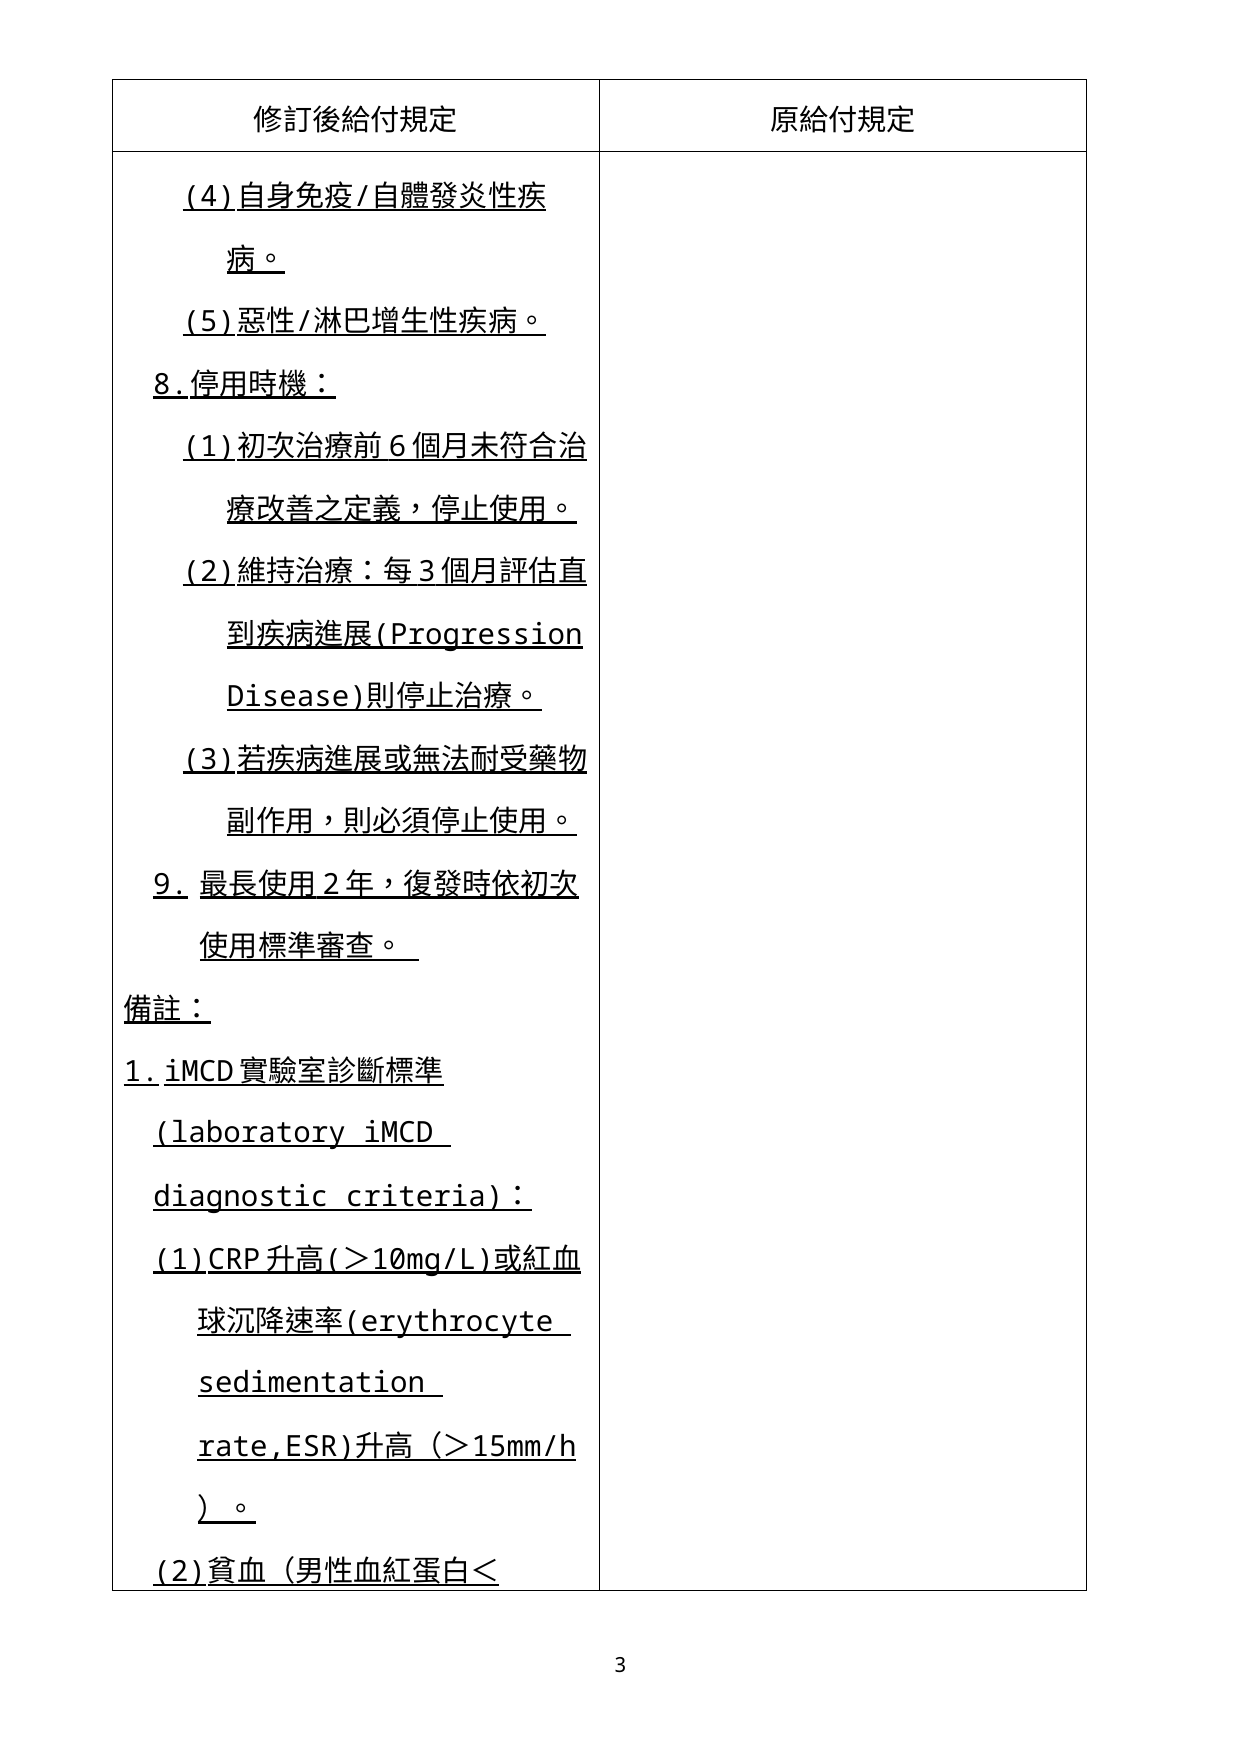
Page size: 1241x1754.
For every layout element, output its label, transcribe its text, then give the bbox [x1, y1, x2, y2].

table_cell [600, 152, 1086, 1590]
table_header 原給付規定 [600, 80, 1086, 151]
table_cell 8.2.15.Siltuximab (如Sylvant):(113/2/1) 限免疫過敏或血液腫瘤專科醫師處方。 限用於治療人類免疫不全病毒(HIV)陰性及人類皰疹病毒-8 (HHV-8)陰性的多發性Castleman 氏病(Multicentric Castleman's Disease(MCD))患者，ECOG≦2。 需經事前審查核准後使用。初次申請時，以6個月為限，之後每3個月再次申請，再次申請時應檢附前次治療結果評估資料，如血液學或影像學檢查報告。 病人需符合與 iMCD 譜系(iMCD spectrum)一致的組織病理學淋巴結特徵。 病人需至少在2個淋巴結分區(lymph node stations)有淋巴結腫大(短軸直徑至少1 cm)。 申請時須註明，病人至少符合2項以上iMCD診斷標準(iMCD 實驗室診斷標準(laboratory iMCD diagnostic criteria)或iMCD臨床診斷標準(clinical iMCD diagnostic criteria))，且至少1項須為實驗室診斷標準。 排除其他疾病因素： 人類皰疹病毒-8感染。 Epstein-Barr病毒淋巴增生性疾病。 急性/不受控制的感染(如巨細胞病毒、弓形蟲病、人類免疫缺陷病毒、肺結核)所導致的炎症並伴有淋巴結腫大。 自身免疫/自體發炎性疾病。 惡性/淋巴增生性疾病。 停用時機： 初次治療前6個月未符合治療改善之定義，停止使用。 維持治療：每3個月評估直到疾病進展(Progression Disease)則停止治療。 若疾病進展或無法耐受藥物副作用，則必須停止使用。 最長使用2年，復發時依初次使用標準審查。 備註： iMCD實驗室診斷標準(laboratory iMCD diagnostic criteria)： CRP升高(＞10mg/L)或紅血球沉降速率(erythrocyte sedimentation rate,ESR)升高（＞15mm/h）。 貧血（男性血紅蛋白＜12.5g/dL；女性血紅蛋白＜11.5g/dL）。 血小板減少症(血小板數＜150k/mL)或血小板增多症(血小板數＞400k/mL)。 低白蛋白血症(白蛋白＜3.5g/dL)。 腎功能異常（eGFR＜60mL/min/1.73m2）或蛋白尿（總蛋白質150mg/24h或10mg/100mL）。 多株高丙型球蛋白血症（polyclonal hypergammaglobulinemia）（總g球蛋白或免疫球蛋白G＞1700mg/dL）。 iMCD臨床診斷標準(clinical iMCD diagnostic criteria)： 全身症狀：盜汗、發燒(＞380C)、體重減輕或疲勞（使用不良事件通用術語標準，該症狀至少2分（CTCAE gradeⅡ以上））。 肝和/或脾臟增大。 積水：水腫、全身水腫、腹水或胸腔積水。 爆發性櫻桃狀血管瘤或紫羅蘭色丘疹。 淋巴細胞間質性肺炎。 治療改善狀況根據（CDCN response criteria）；需同時滿足下列（1）〜（2）條件；每3個月評估： 至少與基礎比較改善，發炎反應的客觀指標，以下4個數值有2個符合： C-反應蛋白(CRP)下降50%。 Ⅱ.血紅蛋白(Hemoglobin)上升2g/dL或≧10g/dL。 Ⅲ.白蛋白(Albumin)≧3.5/dL。 Ⅳ.腎絲球過濾率GFR上升20%或GFR≧60mL/min/1.73m2。 淋巴結較基礎值可測量縮小50%或無新發生淋巴結節腫大(每半年執行檢測一次)。 [113, 152, 599, 1590]
table_header 修訂後給付規定 [113, 80, 599, 151]
